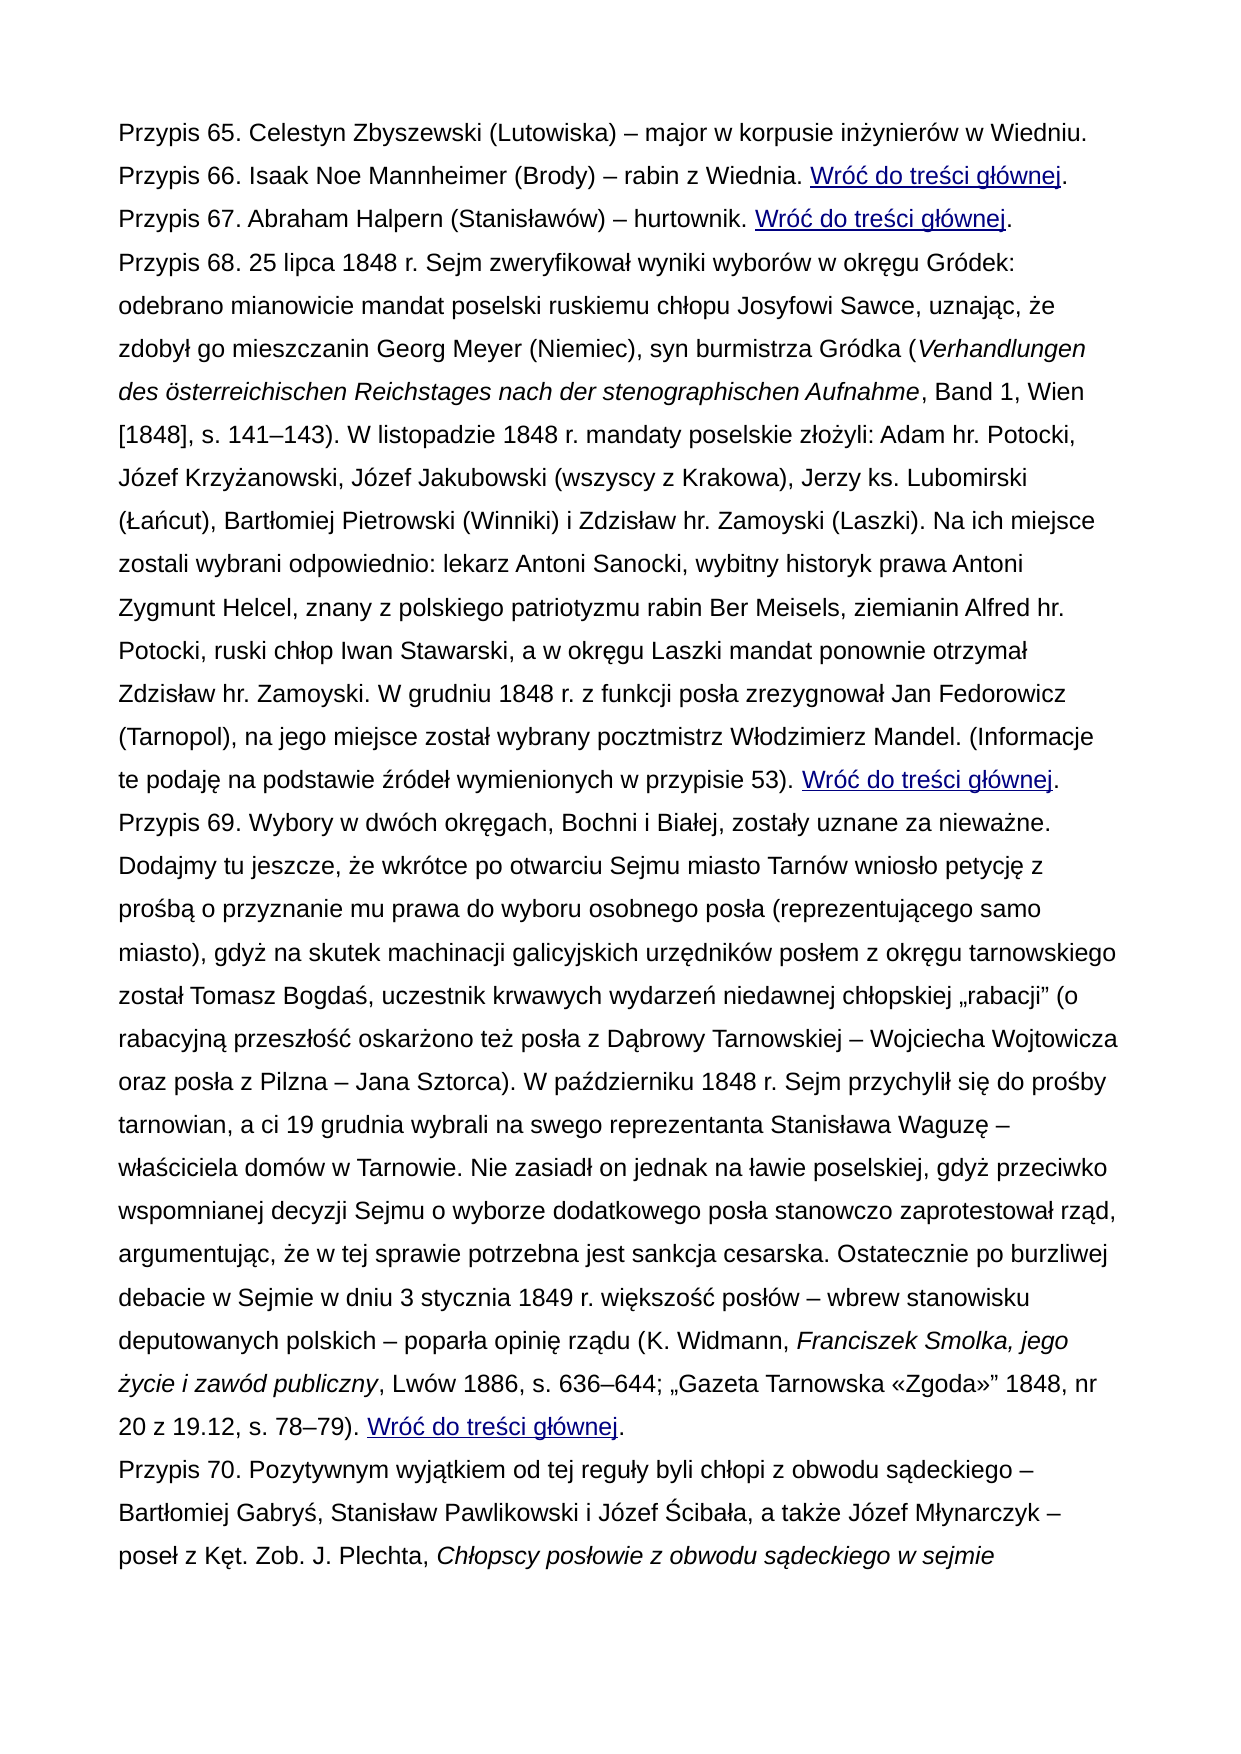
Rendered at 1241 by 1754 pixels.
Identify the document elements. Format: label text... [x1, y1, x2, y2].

text Przypis 67. Abraham Halpern (Stanisławów) – hurtownik. Wróć do treści głównej. [118, 204, 1122, 233]
text Przypis 70. Pozytywnym wyjątkiem od tej reguły byli chłopi z obwodu sądeckiego – Bartłomiej Gabryś, Stanisław Pawlikowski i Józef Ścibała, a także Józef Młynarczyk – poseł z Kęt. Zob. J. Plechta, Chłopscy posłowie z obwodu sądeckiego w sejmie [118, 1455, 1122, 1570]
text Przypis 69. Wybory w dwóch okręgach, Bochni i Białej, zostały uznane za nieważne. Dodajmy tu jeszcze, że wkrótce po otwarciu Sejmu miasto Tarnów wniosło petycję z prośbą o przyznanie mu prawa do wyboru osobnego posła (reprezentującego samo miasto), gdyż na skutek machinacji galicyjskich urzędników posłem z okręgu tarnowskiego został Tomasz Bogdaś, uczestnik krwawych wydarzeń niedawnej chłopskiej „rabacji” (o rabacyjną przeszłość oskarżono też posła z Dąbrowy Tarnowskiej – Wojciecha Wojtowicza oraz posła z Pilzna – Jana Sztorca). W październiku 1848 r. Sejm przychylił się do prośby tarnowian, a ci 19 grudnia wybrali na swego reprezentanta Stanisława Waguzę – właściciela domów w Tarnowie. Nie zasiadł on jednak na ławie poselskiej, gdyż przeciwko wspomnianej decyzji Sejmu o wyborze dodatkowego posła stanowczo zaprotestował rząd, argumentując, że w tej sprawie potrzebna jest sankcja cesarska. Ostatecznie po burzliwej debacie w Sejmie w dniu 3 stycznia 1849 r. większość posłów – wbrew stanowisku deputowanych polskich – poparła opinię rządu (K. Widmann, Franciszek Smolka, jego życie i zawód publiczny, Lwów 1886, s. 636–644; „Gazeta Tarnowska «Zgoda»” 1848, nr 20 z 19.12, s. 78–79). Wróć do treści głównej. [118, 808, 1122, 1441]
text Przypis 68. 25 lipca 1848 r. Sejm zweryfikował wyniki wyborów w okręgu Gródek: odebrano mianowicie mandat poselski ruskiemu chłopu Josyfowi Sawce, uznając, że zdobył go mieszczanin Georg Meyer (Niemiec), syn burmistrza Gródka (Verhandlungen des österreichischen Reichstages nach der stenographischen Aufnahme, Band 1, Wien [1848], s. 141–143). W listopadzie 1848 r. mandaty poselskie złożyli: Adam hr. Potocki, Józef Krzyżanowski, Józef Jakubowski (wszyscy z Krakowa), Jerzy ks. Lubomirski (Łańcut), Bartłomiej Pietrowski (Winniki) i Zdzisław hr. Zamoyski (Laszki). Na ich miejsce zostali wybrani odpowiednio: lekarz Antoni Sanocki, wybitny historyk prawa Antoni Zygmunt Helcel, znany z polskiego patriotyzmu rabin Ber Meisels, ziemianin Alfred hr. Potocki, ruski chłop Iwan Stawarski, a w okręgu Laszki mandat ponownie otrzymał Zdzisław hr. Zamoyski. W grudniu 1848 r. z funkcji posła zrezygnował Jan Fedorowicz (Tarnopol), na jego miejsce został wybrany pocztmistrz Włodzimierz Mandel. (Informacje te podaję na podstawie źródeł wymienionych w przypisie 53). Wróć do treści głównej. [118, 247, 1122, 794]
text Przypis 65. Celestyn Zbyszewski (Lutowiska) – major w korpusie inżynierów w Wiedniu. [118, 118, 1122, 147]
text Przypis 66. Isaak Noe Mannheimer (Brody) – rabin z Wiednia. Wróć do treści głównej. [118, 161, 1122, 190]
